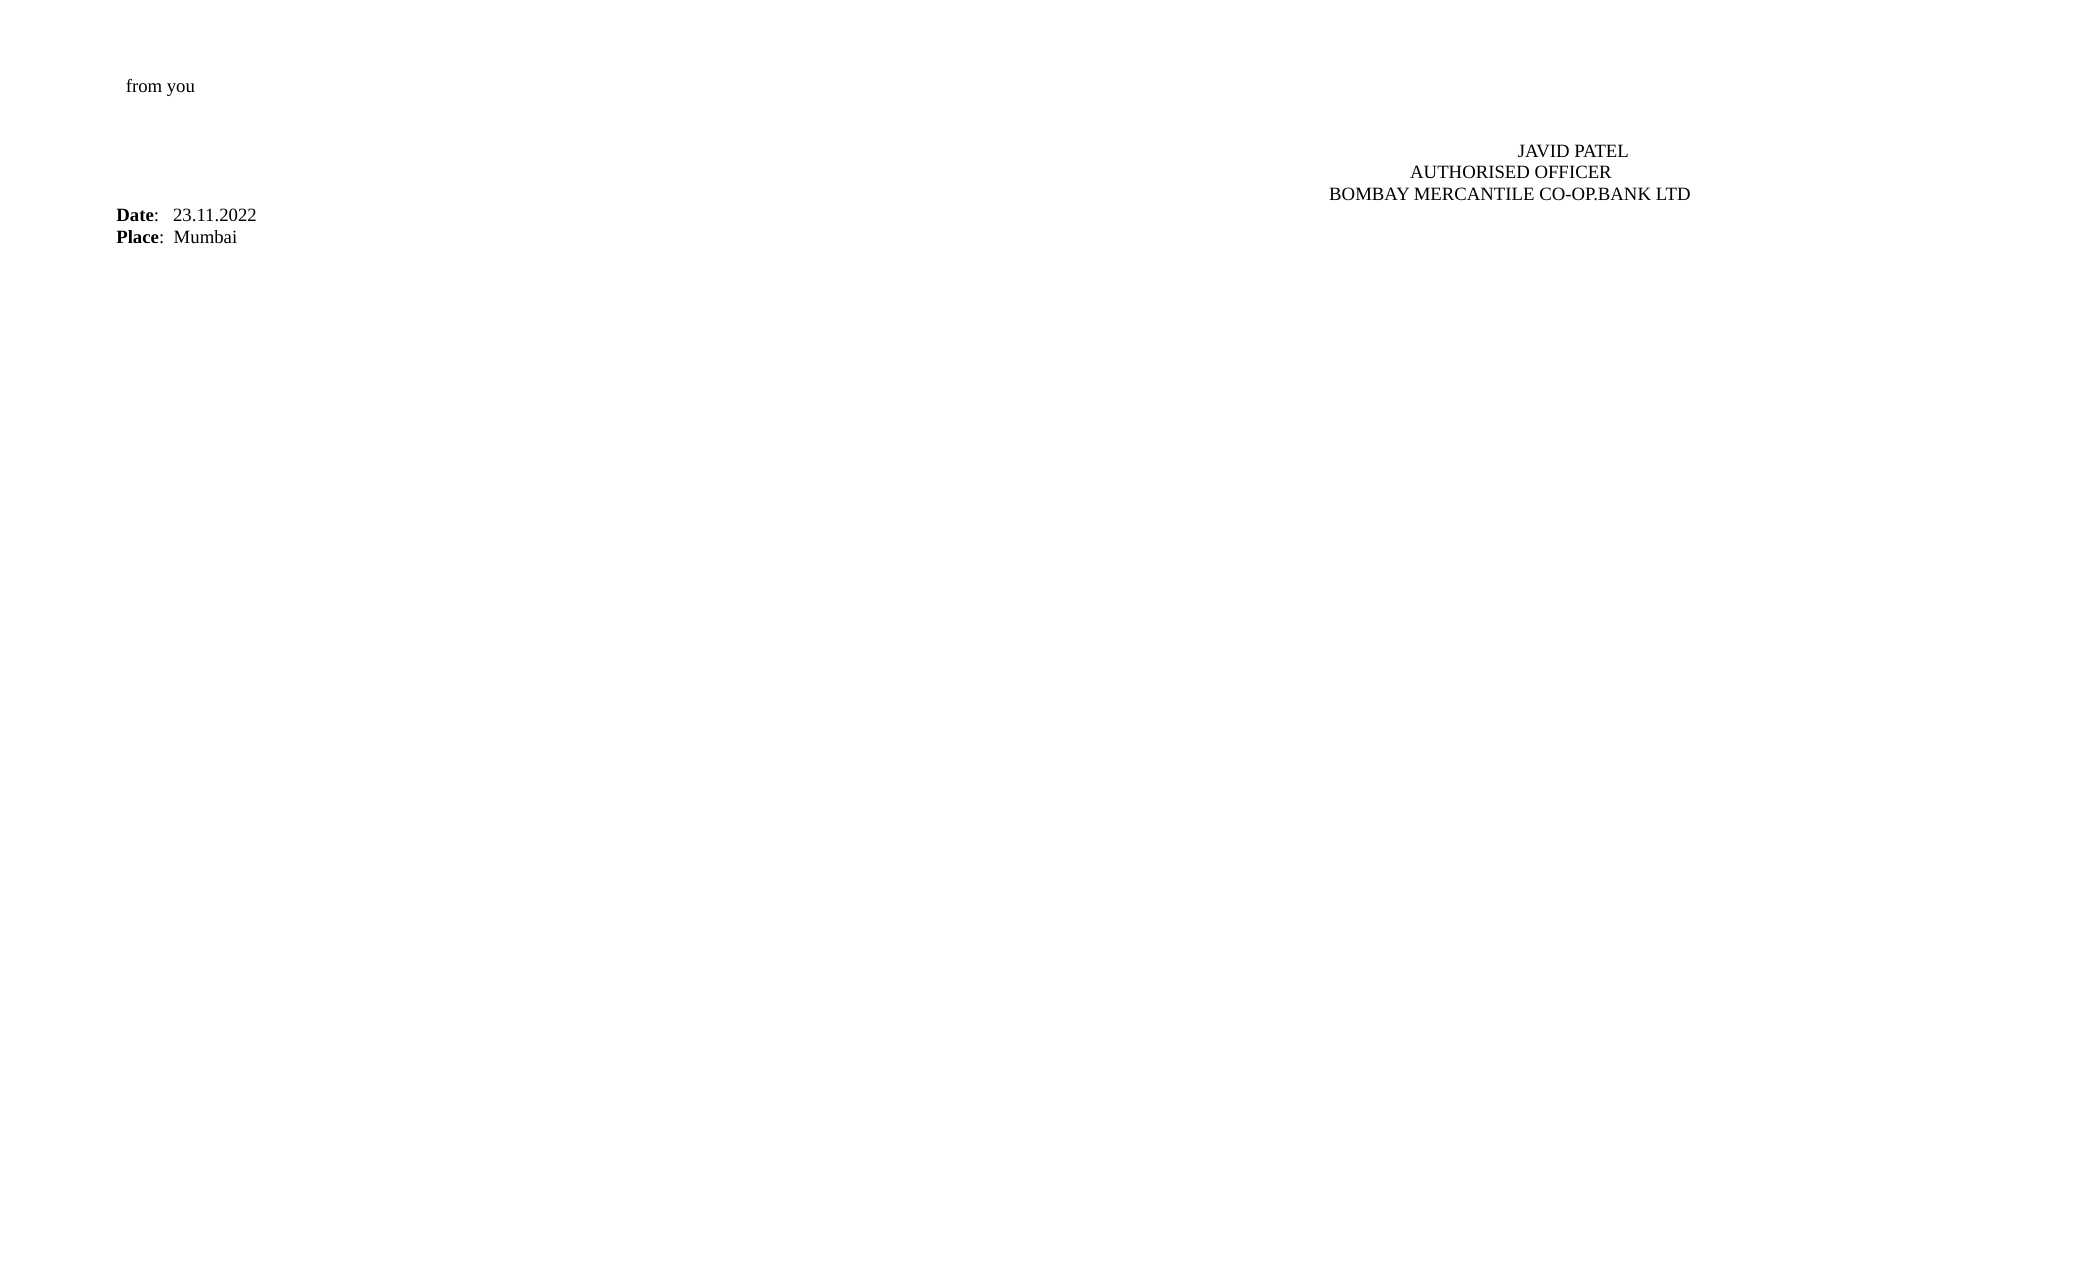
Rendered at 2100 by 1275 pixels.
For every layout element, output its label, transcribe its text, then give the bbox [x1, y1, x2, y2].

text from you [126, 75, 1979, 97]
text JAVID PATEL [510, 140, 1978, 161]
text Date: 23.11.2022 [60, 204, 1978, 226]
text AUTHORISED OFFICER [60, 161, 1978, 183]
text BOMBAY MERCANTILE CO-OP.BANK LTD [60, 183, 1978, 204]
text Place: Mumbai [60, 226, 1978, 247]
